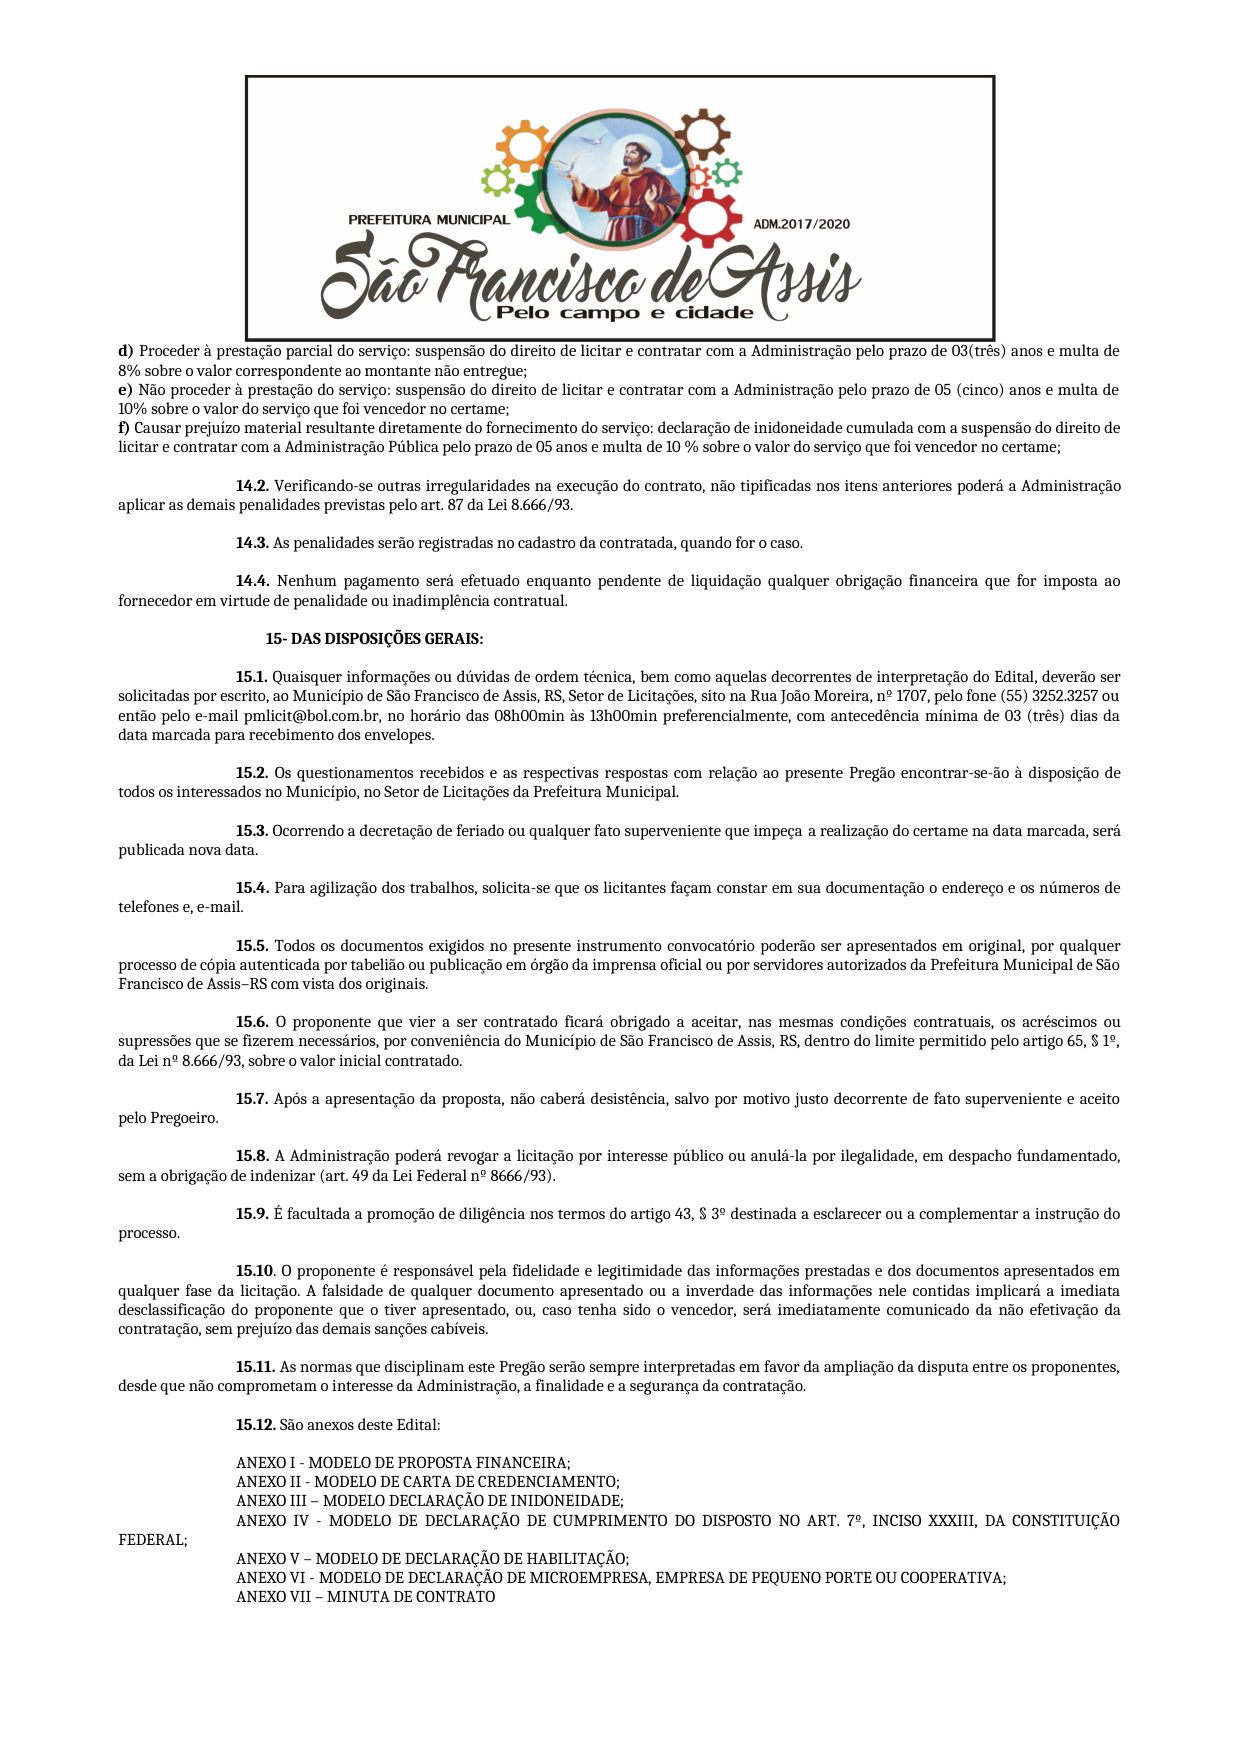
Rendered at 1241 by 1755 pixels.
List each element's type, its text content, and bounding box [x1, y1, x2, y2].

text ANEXO VII – MINUTA DE CONTRATO [118, 1588, 1122, 1607]
text 15.7. Após a apresentação da proposta, não caberá desistência, salvo por motivo justo decorrente de fato superveniente e aceito pelo Pregoeiro. [118, 1089, 1122, 1128]
text 14.4. Nenhum pagamento será efetuado enquanto pendente de liquidação qualquer obrigação financeira que for imposta ao fornecedor em virtude de penalidade ou inadimplência contratual. [118, 572, 1122, 610]
text ANEXO III – MODELO DECLARAÇÃO DE INIDONEIDADE; [118, 1492, 1122, 1511]
text ANEXO VI - MODELO DE DECLARAÇÃO DE MICROEMPRESA, EMPRESA DE PEQUENO PORTE OU COOPERATIVA; [118, 1568, 1122, 1588]
text 15.8. A Administração poderá revogar a licitação por interesse público ou anulá-la por ilegalidade, em despacho fundamentado, sem a obrigação de indenizar (art. 49 da Lei Federal nº 8666/93). [118, 1147, 1122, 1185]
text d) Proceder à prestação parcial do serviço: suspensão do direito de licitar e contratar com a Administração pelo prazo de 03(três) anos e multa de 8% sobre o valor correspondente ao montante não entregue; [118, 342, 1122, 380]
text 15- DAS DISPOSIÇÕES GERAIS: [118, 629, 1122, 648]
text ANEXO II - MODELO DE CARTA DE CREDENCIAMENTO; [118, 1473, 1122, 1492]
text 14.2. Verificando-se outras irregularidades na execução do contrato, não tipificadas nos itens anteriores poderá a Administração aplicar as demais penalidades previstas pelo art. 87 da Lei 8.666/93. [118, 476, 1122, 514]
text 14.3. As penalidades serão registradas no cadastro da contratada, quando for o caso. [118, 533, 1122, 553]
text e) Não proceder à prestação do serviço: suspensão do direito de licitar e contratar com a Administração pelo prazo de 05 (cinco) anos e multa de 10% sobre o valor do serviço que foi vencedor no certame; [118, 380, 1122, 418]
text f) Causar prejuízo material resultante diretamente do fornecimento do serviço: declaração de inidoneidade cumulada com a suspensão do direito de licitar e contratar com a Administração Pública pelo prazo de 05 anos e multa de 10 % sobre o valor do serviço que foi vencedor no certame; [118, 418, 1122, 457]
text 15.11. As normas que disciplinam este Pregão serão sempre interpretadas em favor da ampliação da disputa entre os proponentes, desde que não comprometam o interesse da Administração, a finalidade e a segurança da contratação. [118, 1358, 1122, 1396]
text 15.4. Para agilização dos trabalhos, solicita-se que os licitantes façam constar em sua documentação o endereço e os números de telefones e, e-mail. [118, 878, 1122, 917]
text 15.10. O proponente é responsável pela fidelidade e legitimidade das informações prestadas e dos documentos apresentados em qualquer fase da licitação. A falsidade de qualquer documento apresentado ou a inverdade das informações nele contidas implicará a imediata desclassificação do proponente que o tiver apresentado, ou, caso tenha sido o vencedor, será imediatamente comunicado da não efetivação da contratação, sem prejuízo das demais sanções cabíveis. [118, 1262, 1122, 1338]
text ANEXO IV - MODELO DE DECLARAÇÃO DE CUMPRIMENTO DO DISPOSTO NO ART. 7º, INCISO XXXIII, DA CONSTITUIÇÃO FEDERAL; [118, 1511, 1122, 1549]
text 15.2. Os questionamentos recebidos e as respectivas respostas com relação ao presente Pregão encontrar-se-ão à disposição de todos os interessados no Município, no Setor de Licitações da Prefeitura Municipal. [118, 763, 1122, 802]
text ANEXO I - MODELO DE PROPOSTA FINANCEIRA; [118, 1453, 1122, 1473]
text 15.6. O proponente que vier a ser contratado ficará obrigado a aceitar, nas mesmas condições contratuais, os acréscimos ou supressões que se fizerem necessários, por conveniência do Município de São Francisco de Assis, RS, dentro do limite permitido pelo artigo 65, § 1º, da Lei nº 8.666/93, sobre o valor inicial contratado. [118, 1013, 1122, 1070]
text 15.3. Ocorrendo a decretação de feriado ou qualquer fato superveniente que impeça a realização do certame na data marcada, será publicada nova data. [118, 821, 1122, 859]
text 15.12. São anexos deste Edital: [236, 1415, 1122, 1434]
text ANEXO V – MODELO DE DECLARAÇÃO DE HABILITAÇÃO; [118, 1549, 1122, 1568]
text 15.9. É facultada a promoção de diligência nos termos do artigo 43, § 3º destinada a esclarecer ou a complementar a instrução do processo. [118, 1204, 1122, 1243]
text 15.5. Todos os documentos exigidos no presente instrumento convocatório poderão ser apresentados em original, por qualquer processo de cópia autenticada por tabelião ou publicação em órgão da imprensa oficial ou por servidores autorizados da Prefeitura Municipal de São Francisco de Assis–RS com vista dos originais. [118, 936, 1122, 993]
text 15.1. Quaisquer informações ou dúvidas de ordem técnica, bem como aquelas decorrentes de interpretação do Edital, deverão ser solicitadas por escrito, ao Município de São Francisco de Assis, RS, Setor de Licitações, sito na Rua João Moreira, nº 1707, pelo fone (55) 3252.3257 ou então pelo e-mail pmlicit@bol.com.br, no horário das 08h00min às 13h00min preferencialmente, com antecedência mínima de 03 (três) dias da data marcada para recebimento dos envelopes. [118, 668, 1122, 744]
